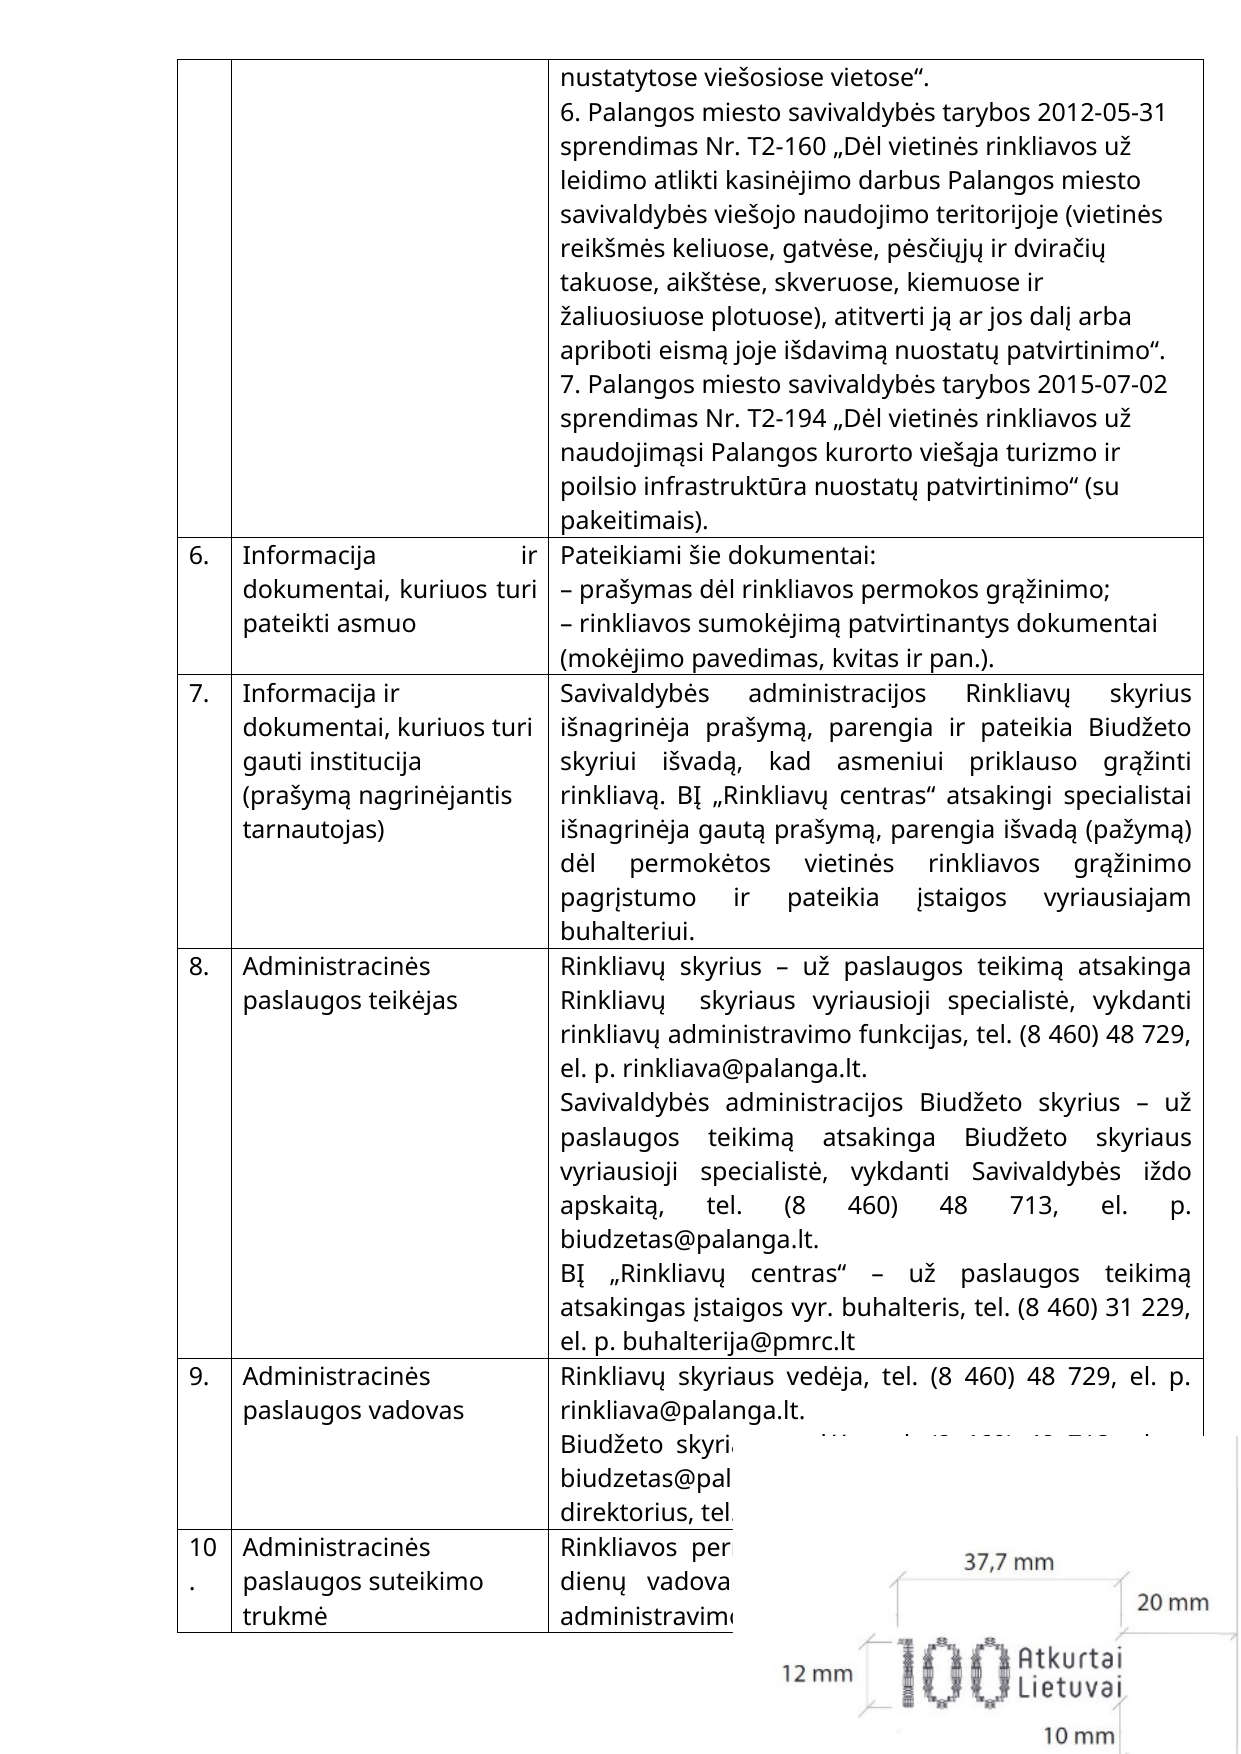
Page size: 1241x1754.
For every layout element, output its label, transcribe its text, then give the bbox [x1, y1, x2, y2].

table_cell Rinkliavų skyriaus vedėja, tel. (8 460) 48 729, el. p. rinkliava@palanga.lt. Biudžeto skyriaus vedėja, tel. (8 460) 48 713, el. p. biudzetas@palanga.lt. ir (arba) BĮ „Rinkliavų centras“ direktorius, tel. (8 460) 49 003, el.p. info@pmrc.lt. [549, 1359, 1203, 1529]
table_cell 7. [178, 675, 231, 948]
table_cell Savivaldybės administracijos Rinkliavų skyrius išnagrinėja prašymą, parengia ir pateikia Biudžeto skyriui išvadą, kad asmeniui priklauso grąžinti rinkliavą. BĮ „Rinkliavų centras“ atsakingi specialistai išnagrinėja gautą prašymą, parengia išvadą (pažymą) dėl permokėtos vietinės rinkliavos grąžinimo pagrįstumo ir pateikia įstaigos vyriausiajam buhalteriui. [549, 675, 1203, 948]
table_cell Administracinės paslaugos vadovas [232, 1359, 548, 1529]
table_cell Administracinės paslaugos teikėjas [232, 949, 548, 1358]
table_cell Administracinės paslaugos suteikimo trukmė [232, 1530, 548, 1632]
table_cell [178, 60, 231, 537]
table_cell Informacija ir dokumentai, kuriuos turi gauti institucija (prašymą nagrinėjantis tarnautojas) [232, 675, 548, 948]
table_cell [232, 60, 548, 537]
table_cell 6. [178, 538, 231, 674]
table_cell Pateikiami šie dokumentai: – prašymas dėl rinkliavos permokos grąžinimo; – rinkliavos sumokėjimą patvirtinantys dokumentai (mokėjimo pavedimas, kvitas ir pan.). [549, 538, 1203, 674]
table_cell 10. [178, 1530, 231, 1632]
table_cell nustatytose viešosiose vietose“. 6. Palangos miesto savivaldybės tarybos 2012-05-31 sprendimas Nr. T2-160 „Dėl vietinės rinkliavos už leidimo atlikti kasinėjimo darbus Palangos miesto savivaldybės viešojo naudojimo teritorijoje (vietinės reikšmės keliuose, gatvėse, pėsčiųjų ir dviračių takuose, aikštėse, skveruose, kiemuose ir žaliuosiuose plotuose), atitverti ją ar jos dalį arba apriboti eismą joje išdavimą nuostatų patvirtinimo“. 7. Palangos miesto savivaldybės tarybos 2015-07-02 sprendimas Nr. T2-194 „Dėl vietinės rinkliavos už naudojimąsi Palangos kurorto viešąja turizmo ir poilsio infrastruktūra nuostatų patvirtinimo“ (su pakeitimais). [549, 60, 1203, 537]
table_cell 9. [178, 1359, 231, 1529]
table_cell Informacija ir dokumentai, kuriuos turi pateikti asmuo [232, 538, 548, 674]
table_cell 8. [178, 949, 231, 1358]
table_cell Rinkliavų skyrius – už paslaugos teikimą atsakinga Rinkliavų skyriaus vyriausioji specialistė, vykdanti rinkliavų administravimo funkcijas, tel. (8 460) 48 729, el. p. rinkliava@palanga.lt. Savivaldybės administracijos Biudžeto skyrius – už paslaugos teikimą atsakinga Biudžeto skyriaus vyriausioji specialistė, vykdanti Savivaldybės iždo apskaitą, tel. (8 460) 48 713, el. p. biudzetas@palanga.lt. BĮ „Rinkliavų centras“ – už paslaugos teikimą atsakingas įstaigos vyr. buhalteris, tel. (8 460) 31 229, el. p. buhalterija@pmrc.lt [549, 949, 1203, 1358]
table_cell Rinkliavos permoka grąžinama per 30 kalendorinių dienų vadovaujantis Lietuvos Respublikos viešojo administravimo įstatymu. [549, 1530, 732, 1632]
